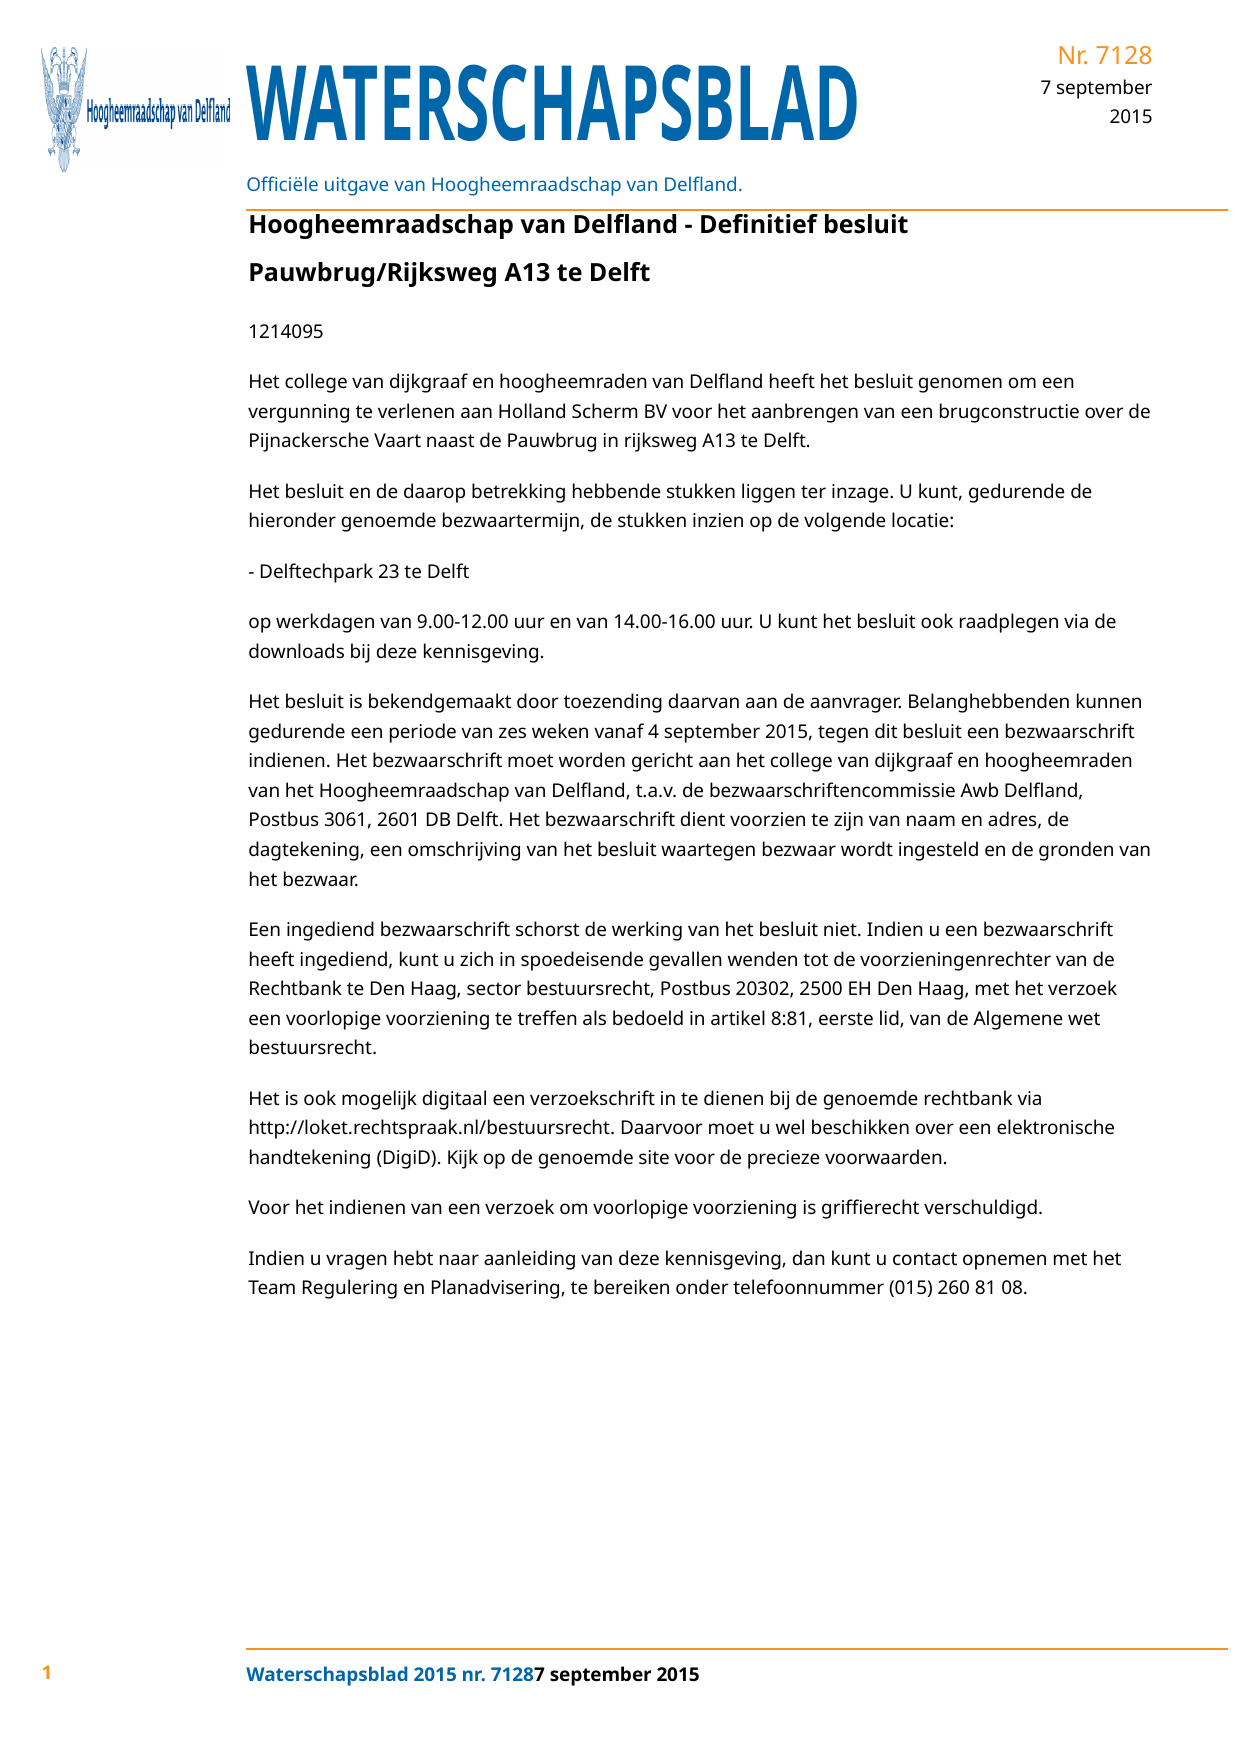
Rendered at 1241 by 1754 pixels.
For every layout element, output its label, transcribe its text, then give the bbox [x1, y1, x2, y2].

text - Delftechpark 23 te Delft [248, 558, 1152, 584]
text Het besluit is bekendgemaakt door toezending daarvan aan de aanvrager. Belanghebbenden kunnen gedurende een periode van zes weken vanaf 4 september 2015, tegen dit besluit een bezwaarschrift indienen. Het bezwaarschrift moet worden gericht aan het college van dijkgraaf en hoogheemraden van het Hoogheemraadschap van Delfland, t.a.v. de bezwaarschriftencommissie Awb Delfland, Postbus 3061, 2601 DB Delft. Het bezwaarschrift dient voorzien te zijn van naam en adres, de dagtekening, een omschrijving van het besluit waartegen bezwaar wordt ingesteld en de gronden van het bezwaar. [248, 688, 1152, 892]
picture [41, 47, 231, 172]
text Het is ook mogelijk digitaal een verzoekschrift in te dienen bij de genoemde rechtbank via http://loket.rechtspraak.nl/bestuursrecht. Daarvoor moet u wel beschikken over een elektronische handtekening (DigiD). Kijk op de genoemde site voor de precieze voorwaarden. [248, 1085, 1152, 1170]
text Een ingediend bezwaarschrift schorst de werking van het besluit niet. Indien u een bezwaarschrift heeft ingediend, kunt u zich in spoedeisende gevallen wenden tot de voorzieningenrechter van de Rechtbank te Den Haag, sector bestuursrecht, Postbus 20302, 2500 EH Den Haag, met het verzoek een voorlopige voorziening te treffen als bedoeld in artikel 8:81, eerste lid, van de Algemene wet bestuursrecht. [248, 916, 1152, 1060]
text Indien u vragen hebt naar aanleiding van deze kennisgeving, dan kunt u contact opnemen met het Team Regulering en Planadvisering, te bereiken onder telefoonnummer (015) 260 81 08. [248, 1245, 1152, 1300]
text op werkdagen van 9.00-12.00 uur en van 14.00-16.00 uur. U kunt het besluit ook raadplegen via de downloads bij deze kennisgeving. [248, 608, 1152, 664]
text Voor het indienen van een verzoek om voorlopige voorziening is griffierecht verschuldigd. [248, 1194, 1152, 1220]
text Het besluit en de daarop betrekking hebbende stukken liggen ter inzage. U kunt, gedurende de hieronder genoemde bezwaartermijn, de stukken inzien op de volgende locatie: [248, 478, 1152, 533]
text Het college van dijkgraaf en hoogheemraden van Delfland heeft het besluit genomen om een vergunning te verlenen aan Holland Scherm BV voor het aanbrengen van een brugconstructie over de Pijnackersche Vaart naast de Pauwbrug in rijksweg A13 te Delft. [248, 368, 1152, 453]
text Hoogheemraadschap van Delfland - Definitief besluit Pauwbrug/Rijksweg A13 te Delft [248, 211, 1152, 288]
text 1214095 [248, 318, 1152, 344]
